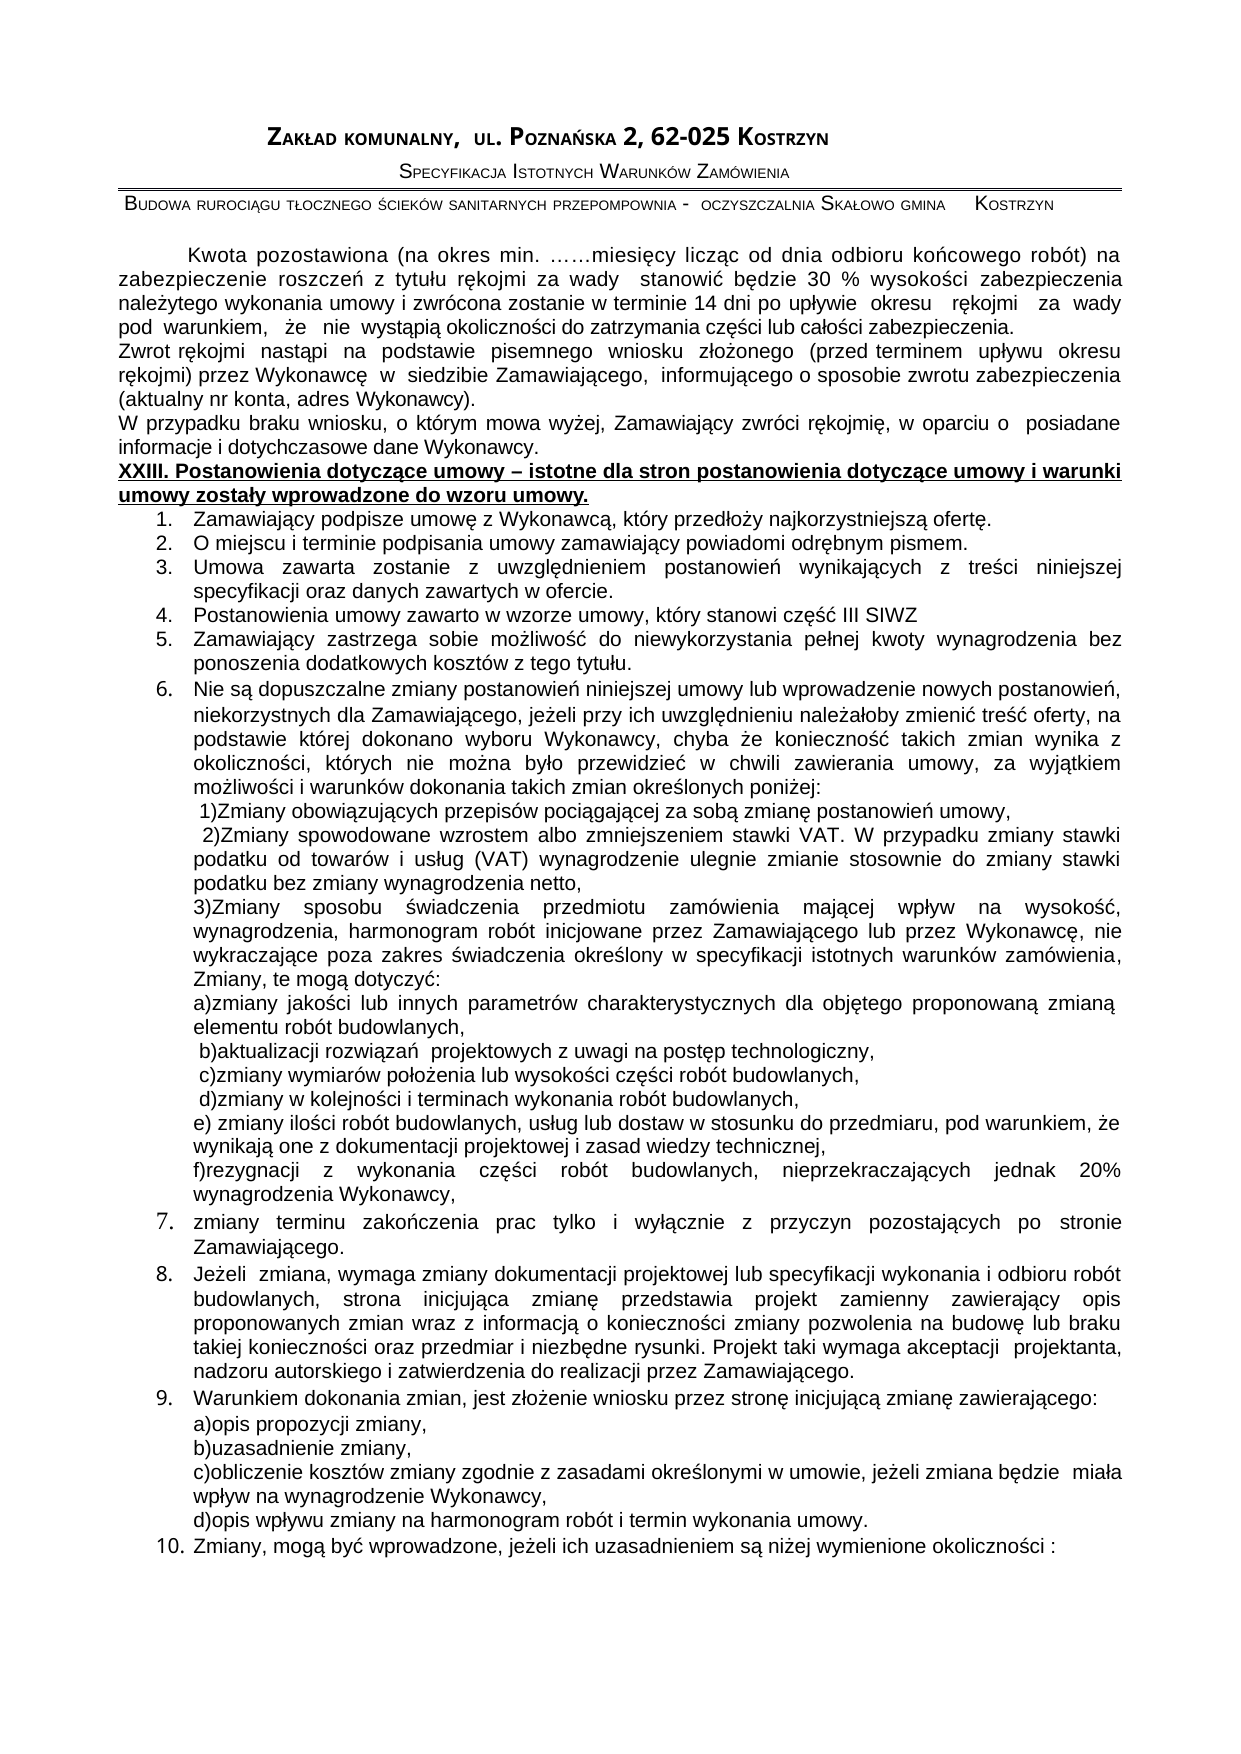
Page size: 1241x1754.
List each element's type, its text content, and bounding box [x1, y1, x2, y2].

text Zwrot rękojmi nastąpi na podstawie pisemnego wniosku złożonego (przed terminem upływu okresu rękojmi) przez Wykonawcę w siedzibie Zamawiającego, informującego o sposobie zwrotu zabezpieczenia (aktualny nr konta, adres Wykonawcy). [118, 339, 1122, 411]
list Umowa zawarta zostanie z uwzględnieniem postanowień wynikających z treści niniejszej specyfikacji oraz danych zawartych w ofercie. [156, 555, 1122, 603]
list f)rezygnacji z wykonania części robót budowlanych, nieprzekraczających jednak 20% wynagrodzenia Wykonawcy, [156, 1158, 1122, 1206]
list Warunkiem dokonania zmian, jest złożenie wniosku przez stronę inicjującą zmianę zawierającego: [156, 1383, 1122, 1412]
list d)zmiany w kolejności i terminach wykonania robót budowlanych, [156, 1086, 1122, 1110]
list a)zmiany jakości lub innych parametrów charakterystycznych dla objętego proponowaną zmianą elementu robót budowlanych, [156, 991, 1122, 1038]
list zmiany terminu zakończenia prac tylko i wyłącznie z przyczyn pozostających po stronie Zamawiającego. [156, 1206, 1122, 1259]
list O miejscu i terminie podpisania umowy zamawiający powiadomi odrębnym pismem. [156, 531, 1122, 555]
list Postanowienia umowy zawarto w wzorze umowy, który stanowi część III SIWZ [156, 603, 1122, 627]
list c)obliczenie kosztów zmiany zgodnie z zasadami określonymi w umowie, jeżeli zmiana będzie miała wpływ na wynagrodzenie Wykonawcy, [156, 1459, 1122, 1507]
text Kwota pozostawiona (na okres min. ……miesięcy licząc od dnia odbioru końcowego robót) na zabezpieczenie roszczeń z tytułu rękojmi za wady stanowić będzie 30 % wysokości zabezpieczenia należytego wykonania umowy i zwrócona zostanie w terminie 14 dni po upływie okresu rękojmi za wady pod warunkiem, że nie wystąpią okoliczności do zatrzymania części lub całości zabezpieczenia. [118, 243, 1122, 339]
list Zmiany, mogą być wprowadzone, jeżeli ich uzasadnieniem są niżej wymienione okoliczności : [156, 1531, 1122, 1560]
list c)zmiany wymiarów położenia lub wysokości części robót budowlanych, [156, 1062, 1122, 1086]
list a)opis propozycji zmiany, [156, 1412, 1122, 1436]
subtitle XXIII. Postanowienia dotyczące umowy – istotne dla stron postanowienia dotyczące umowy i warunki umowy zostały wprowadzone do wzoru umowy. [62, 459, 1122, 507]
list 3)Zmiany sposobu świadczenia przedmiotu zamówienia mającej wpływ na wysokość, wynagrodzenia, harmonogram robót inicjowane przez Zamawiającego lub przez Wykonawcę, nie wykraczające poza zakres świadczenia określony w specyfikacji istotnych warunków zamówienia, Zmiany, te mogą dotyczyć: [156, 895, 1122, 991]
list Jeżeli zmiana, wymaga zmiany dokumentacji projektowej lub specyfikacji wykonania i odbioru robót budowlanych, strona inicjująca zmianę przedstawia projekt zamienny zawierający opis proponowanych zmian wraz z informacją o konieczności zmiany pozwolenia na budowę lub braku takiej konieczności oraz przedmiar i niezbędne rysunki. Projekt taki wymaga akceptacji projektanta, nadzoru autorskiego i zatwierdzenia do realizacji przez Zamawiającego. [156, 1259, 1122, 1383]
list Zamawiający zastrzega sobie możliwość do niewykorzystania pełnej kwoty wynagrodzenia bez ponoszenia dodatkowych kosztów z tego tytułu. [156, 627, 1122, 674]
list b)aktualizacji rozwiązań projektowych z uwagi na postęp technologiczny, [156, 1038, 1122, 1062]
list d)opis wpływu zmiany na harmonogram robót i termin wykonania umowy. [156, 1507, 1122, 1531]
list Zamawiający podpisze umowę z Wykonawcą, który przedłoży najkorzystniejszą ofertę. [156, 507, 1122, 531]
list Nie są dopuszczalne zmiany postanowień niniejszej umowy lub wprowadzenie nowych postanowień, niekorzystnych dla Zamawiającego, jeżeli przy ich uwzględnieniu należałoby zmienić treść oferty, na podstawie której dokonano wyboru Wykonawcy, chyba że konieczność takich zmian wynika z okoliczności, których nie można było przewidzieć w chwili zawierania umowy, za wyjątkiem możliwości i warunków dokonania takich zmian określonych poniżej: [156, 674, 1122, 799]
list 1)Zmiany obowiązujących przepisów pociągającej za sobą zmianę postanowień umowy, [156, 799, 1122, 823]
text W przypadku braku wniosku, o którym mowa wyżej, Zamawiający zwróci rękojmię, w oparciu o posiadane informacje i dotychczasowe dane Wykonawcy. [118, 411, 1122, 459]
list b)uzasadnienie zmiany, [156, 1436, 1122, 1459]
list e) zmiany ilości robót budowlanych, usług lub dostaw w stosunku do przedmiaru, pod warunkiem, że wynikają one z dokumentacji projektowej i zasad wiedzy technicznej, [156, 1110, 1122, 1158]
list 2)Zmiany spowodowane wzrostem albo zmniejszeniem stawki VAT. W przypadku zmiany stawki podatku od towarów i usług (VAT) wynagrodzenie ulegnie zmianie stosownie do zmiany stawki podatku bez zmiany wynagrodzenia netto, [156, 823, 1122, 895]
